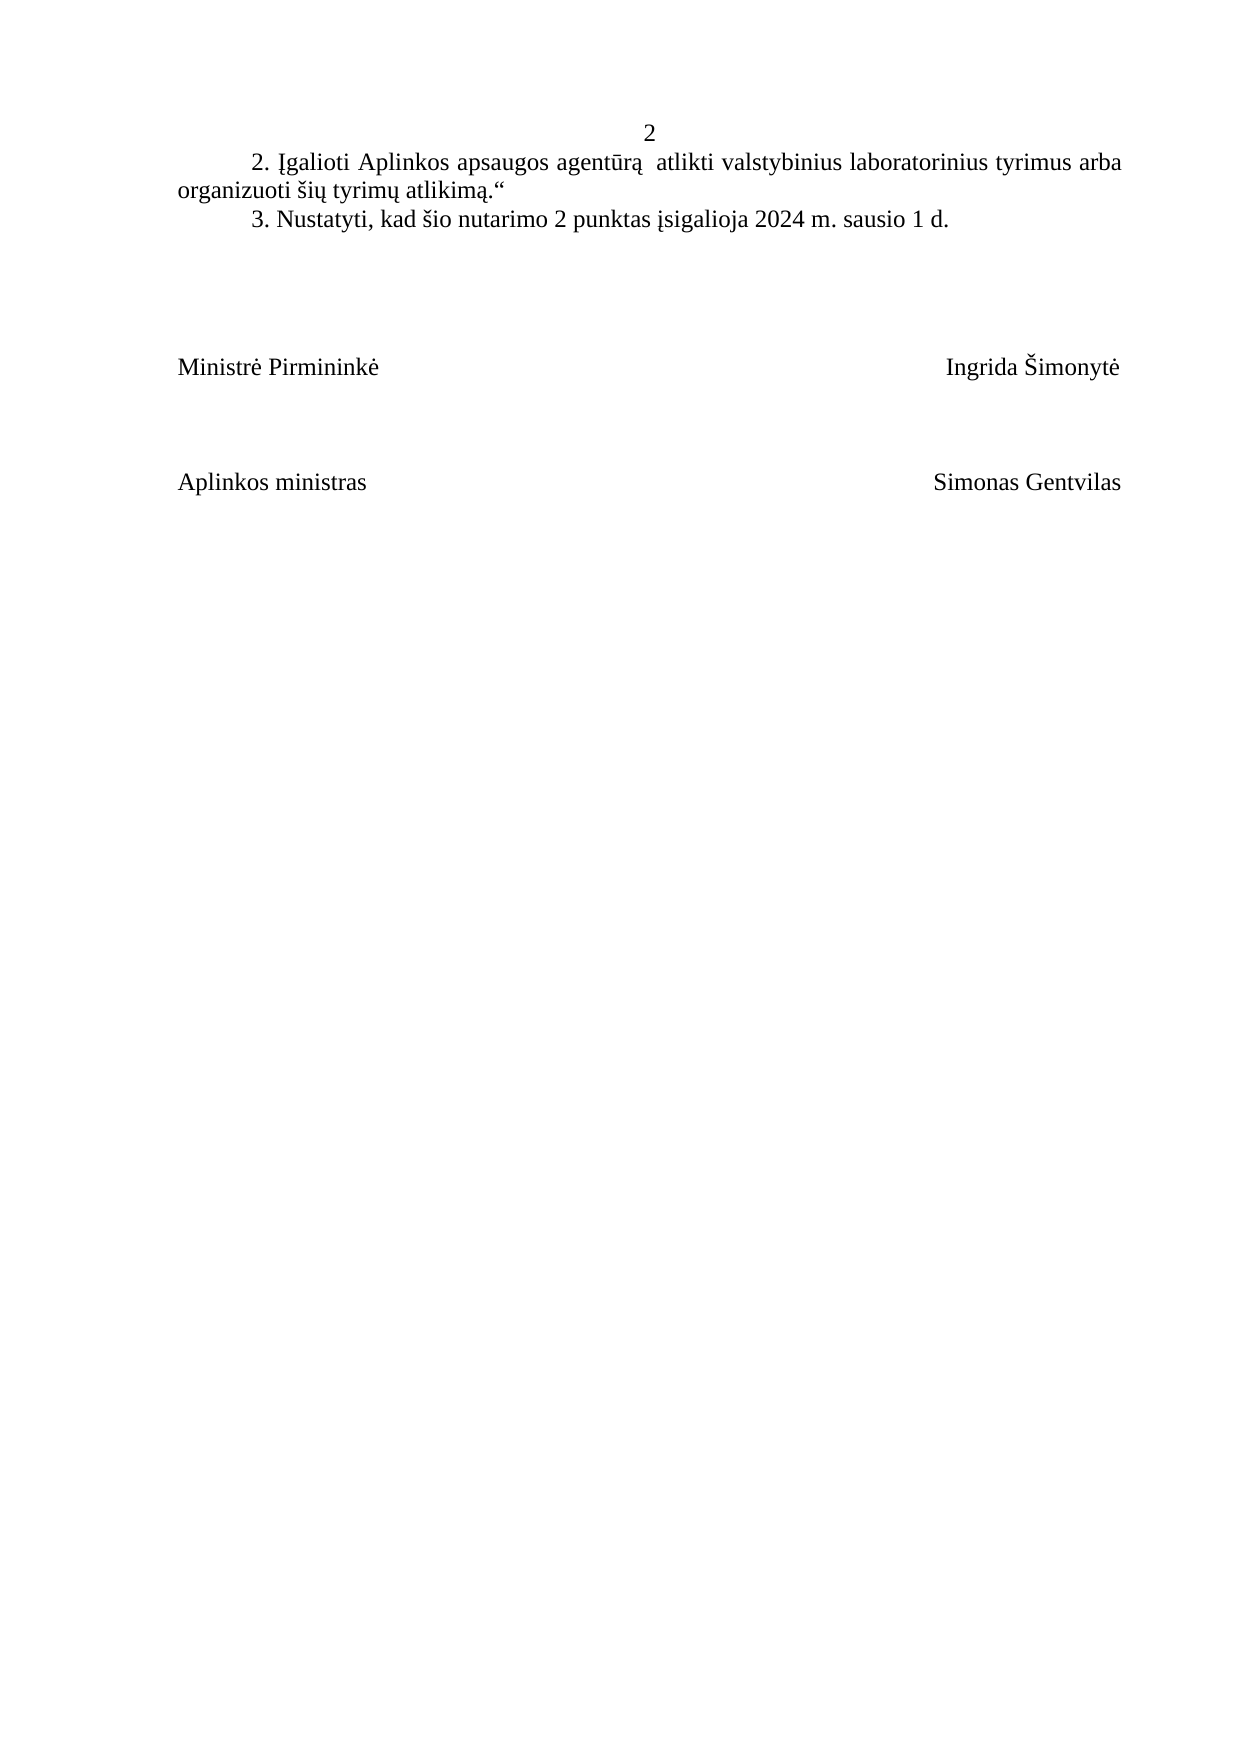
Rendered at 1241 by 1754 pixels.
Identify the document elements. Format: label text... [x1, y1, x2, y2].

text 3. Nustatyti, kad šio nutarimo 2 punktas įsigalioja 2024 m. sausio 1 d. [177, 204, 1122, 233]
text 2. Įgalioti Aplinkos apsaugos agentūrą atlikti valstybinius laboratorinius tyrimus arba organizuoti šių tyrimų atlikimą.“ [177, 147, 1122, 204]
text Aplinkos ministras Simonas Gentvilas [177, 467, 1122, 496]
text Ministrė Pirmininkė Ingrida Šimonytė [177, 352, 1122, 381]
